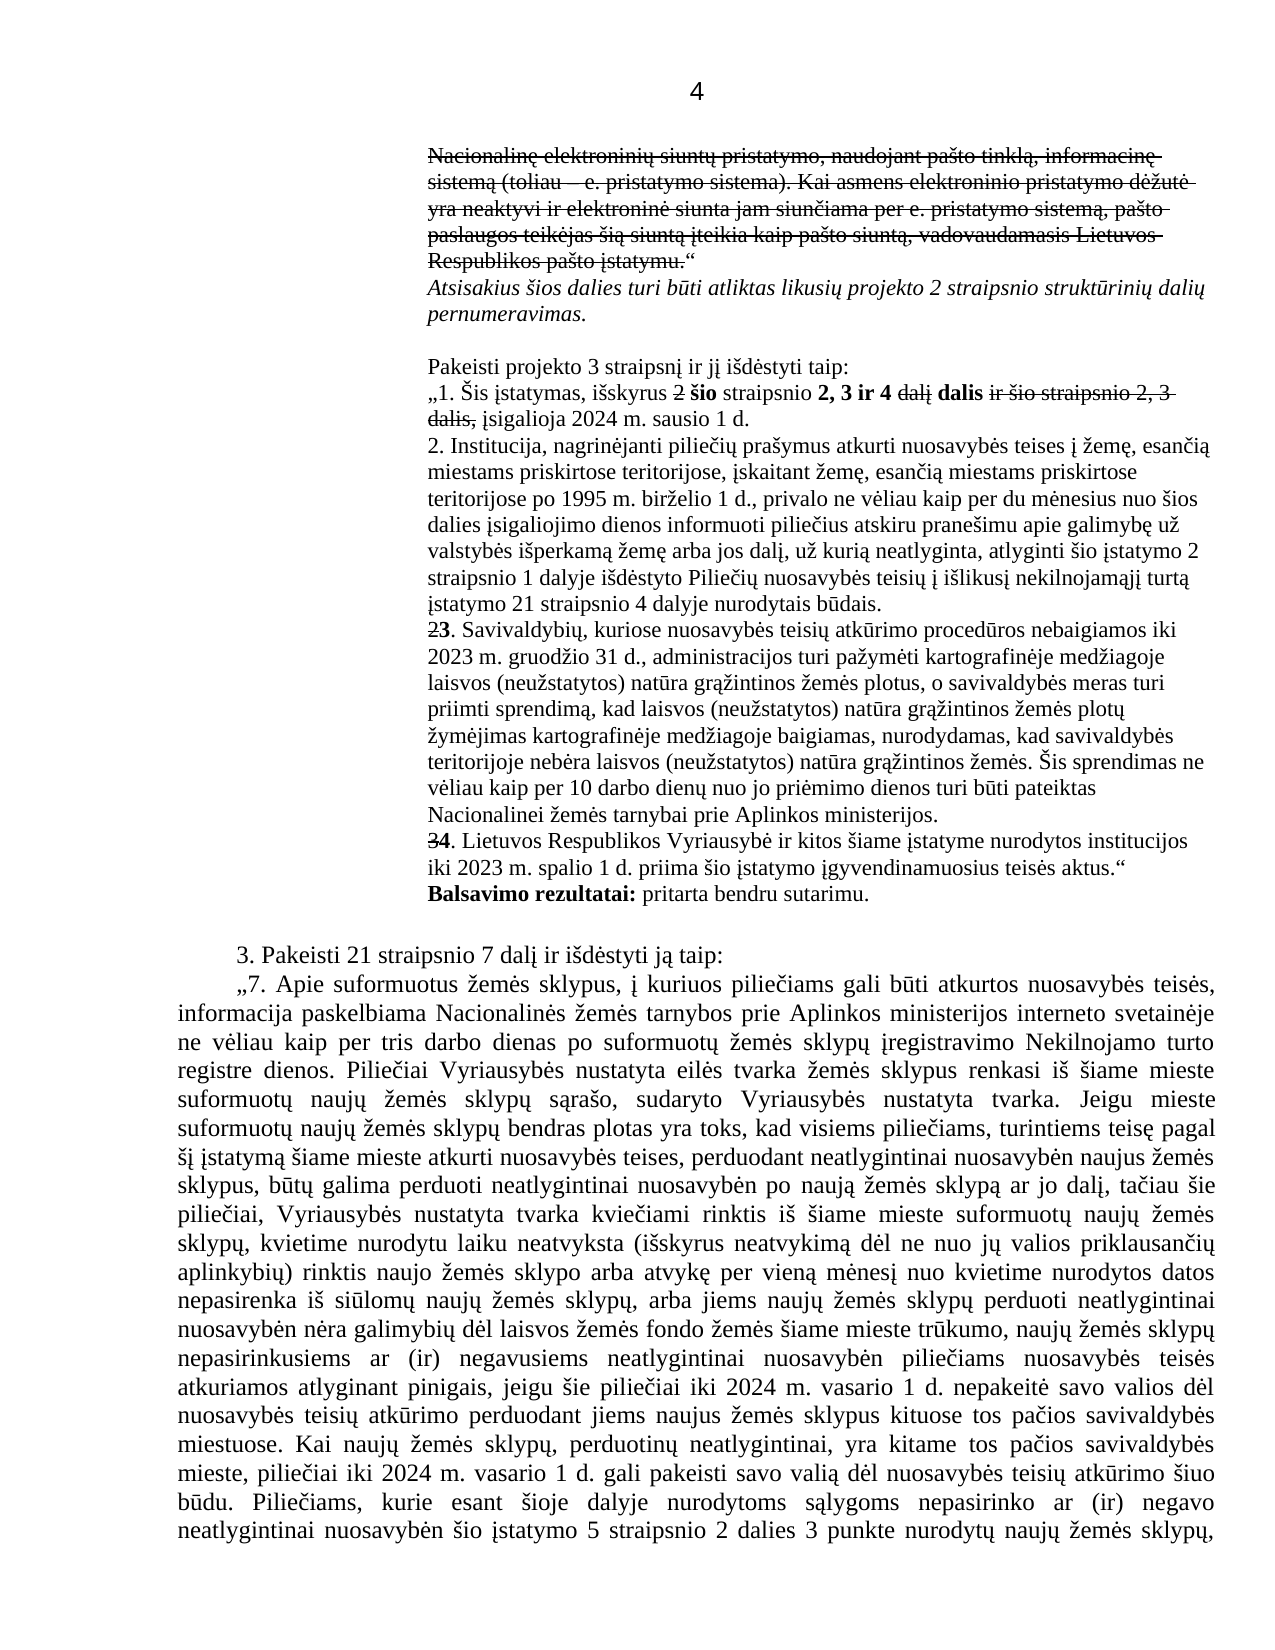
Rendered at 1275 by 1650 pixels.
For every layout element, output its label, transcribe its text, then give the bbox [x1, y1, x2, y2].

text Atsisakius šios dalies turi būti atliktas likusių projekto 2 straipsnio struktūrinių dalių pernumeravimas. [427, 274, 1216, 326]
text „7. Apie suformuotus žemės sklypus, į kuriuos piliečiams gali būti atkurtos nuosavybės teisės, informacija paskelbiama Nacionalinės žemės tarnybos prie Aplinkos ministerijos interneto svetainėje ne vėliau kaip per tris darbo dienas po suformuotų žemės sklypų įregistravimo Nekilnojamo turto registre dienos. Piliečiai Vyriausybės nustatyta eilės tvarka žemės sklypus renkasi iš šiame mieste suformuotų naujų žemės sklypų sąrašo, sudaryto Vyriausybės nustatyta tvarka. Jeigu mieste suformuotų naujų žemės sklypų bendras plotas yra toks, kad visiems piliečiams, turintiems teisę pagal šį įstatymą šiame mieste atkurti nuosavybės teises, perduodant neatlygintinai nuosavybėn naujus žemės sklypus, būtų galima perduoti neatlygintinai nuosavybėn po naują žemės sklypą ar jo dalį, tačiau šie piliečiai, Vyriausybės nustatyta tvarka kviečiami rinktis iš šiame mieste suformuotų naujų žemės sklypų, kvietime nurodytu laiku neatvyksta (išskyrus neatvykimą dėl ne nuo jų valios priklausančių aplinkybių) rinktis naujo žemės sklypo arba atvykę per vieną mėnesį nuo kvietime nurodytos datos nepasirenka iš siūlomų naujų žemės sklypų, arba jiems naujų žemės sklypų perduoti neatlygintinai nuosavybėn nėra galimybių dėl laisvos žemės fondo žemės šiame mieste trūkumo, naujų žemės sklypų nepasirinkusiems ar (ir) negavusiems neatlygintinai nuosavybėn piliečiams nuosavybės teisės atkuriamos atlyginant pinigais, jeigu šie piliečiai iki 2024 m. vasario 1 d. nepakeitė savo valios dėl nuosavybės teisių atkūrimo perduodant jiems naujus žemės sklypus kituose tos pačios savivaldybės miestuose. Kai naujų žemės sklypų, perduotinų neatlygintinai, yra kitame tos pačios savivaldybės mieste, piliečiai iki 2024 m. vasario 1 d. gali pakeisti savo valią dėl nuosavybės teisių atkūrimo šiuo būdu. Piliečiams, kurie esant šioje dalyje nurodytoms sąlygoms nepasirinko ar (ir) negavo neatlygintinai nuosavybėn šio įstatymo 5 straipsnio 2 dalies 3 punkte nurodytų naujų žemės sklypų, [177, 969, 1216, 1544]
text „1. Šis įstatymas, išskyrus 2 šio straipsnio 2, 3 ir 4 dalį dalis ir šio straipsnio 2, 3 dalis, įsigalioja 2024 m. sausio 1 d. [427, 379, 1216, 432]
text 3. Pakeisti 21 straipsnio 7 dalį ir išdėstyti ją taip: [177, 940, 1216, 969]
text 23. Savivaldybių, kuriose nuosavybės teisių atkūrimo procedūros nebaigiamos iki 2023 m. gruodžio 31 d., administracijos turi pažymėti kartografinėje medžiagoje laisvos (neužstatytos) natūra grąžintinos žemės plotus, o savivaldybės meras turi priimti sprendimą, kad laisvos (neužstatytos) natūra grąžintinos žemės plotų žymėjimas kartografinėje medžiagoje baigiamas, nurodydamas, kad savivaldybės teritorijoje nebėra laisvos (neužstatytos) natūra grąžintinos žemės. Šis sprendimas ne vėliau kaip per 10 darbo dienų nuo jo priėmimo dienos turi būti pateiktas Nacionalinei žemės tarnybai prie Aplinkos ministerijos. [427, 616, 1216, 827]
text 2. Institucija, nagrinėjanti piliečių prašymus atkurti nuosavybės teises į žemę, esančią miestams priskirtose teritorijose, įskaitant žemę, esančią miestams priskirtose teritorijose po 1995 m. birželio 1 d., privalo ne vėliau kaip per du mėnesius nuo šios dalies įsigaliojimo dienos informuoti piliečius atskiru pranešimu apie galimybę už valstybės išperkamą žemę arba jos dalį, už kurią neatlyginta, atlyginti šio įstatymo 2 straipsnio 1 dalyje išdėstyto Piliečių nuosavybės teisių į išlikusį nekilnojamąjį turtą įstatymo 21 straipsnio 4 dalyje nurodytais būdais. [427, 432, 1216, 616]
text Nacionalinę elektroninių siuntų pristatymo, naudojant pašto tinklą, informacinę sistemą (toliau – e. pristatymo sistema). Kai asmens elektroninio pristatymo dėžutė yra neaktyvi ir elektroninė siunta jam siunčiama per e. pristatymo sistemą, pašto paslaugos teikėjas šią siuntą įteikia kaip pašto siuntą, vadovaudamasis Lietuvos Respublikos pašto įstatymu.“ [427, 142, 1216, 274]
text Pakeisti projekto 3 straipsnį ir jį išdėstyti taip: [427, 353, 1216, 379]
text Balsavimo rezultatai: pritarta bendru sutarimu. [427, 880, 1216, 906]
text 34. Lietuvos Respublikos Vyriausybė ir kitos šiame įstatyme nurodytos institucijos iki 2023 m. spalio 1 d. priima šio įstatymo įgyvendinamuosius teisės aktus.“ [427, 827, 1216, 880]
